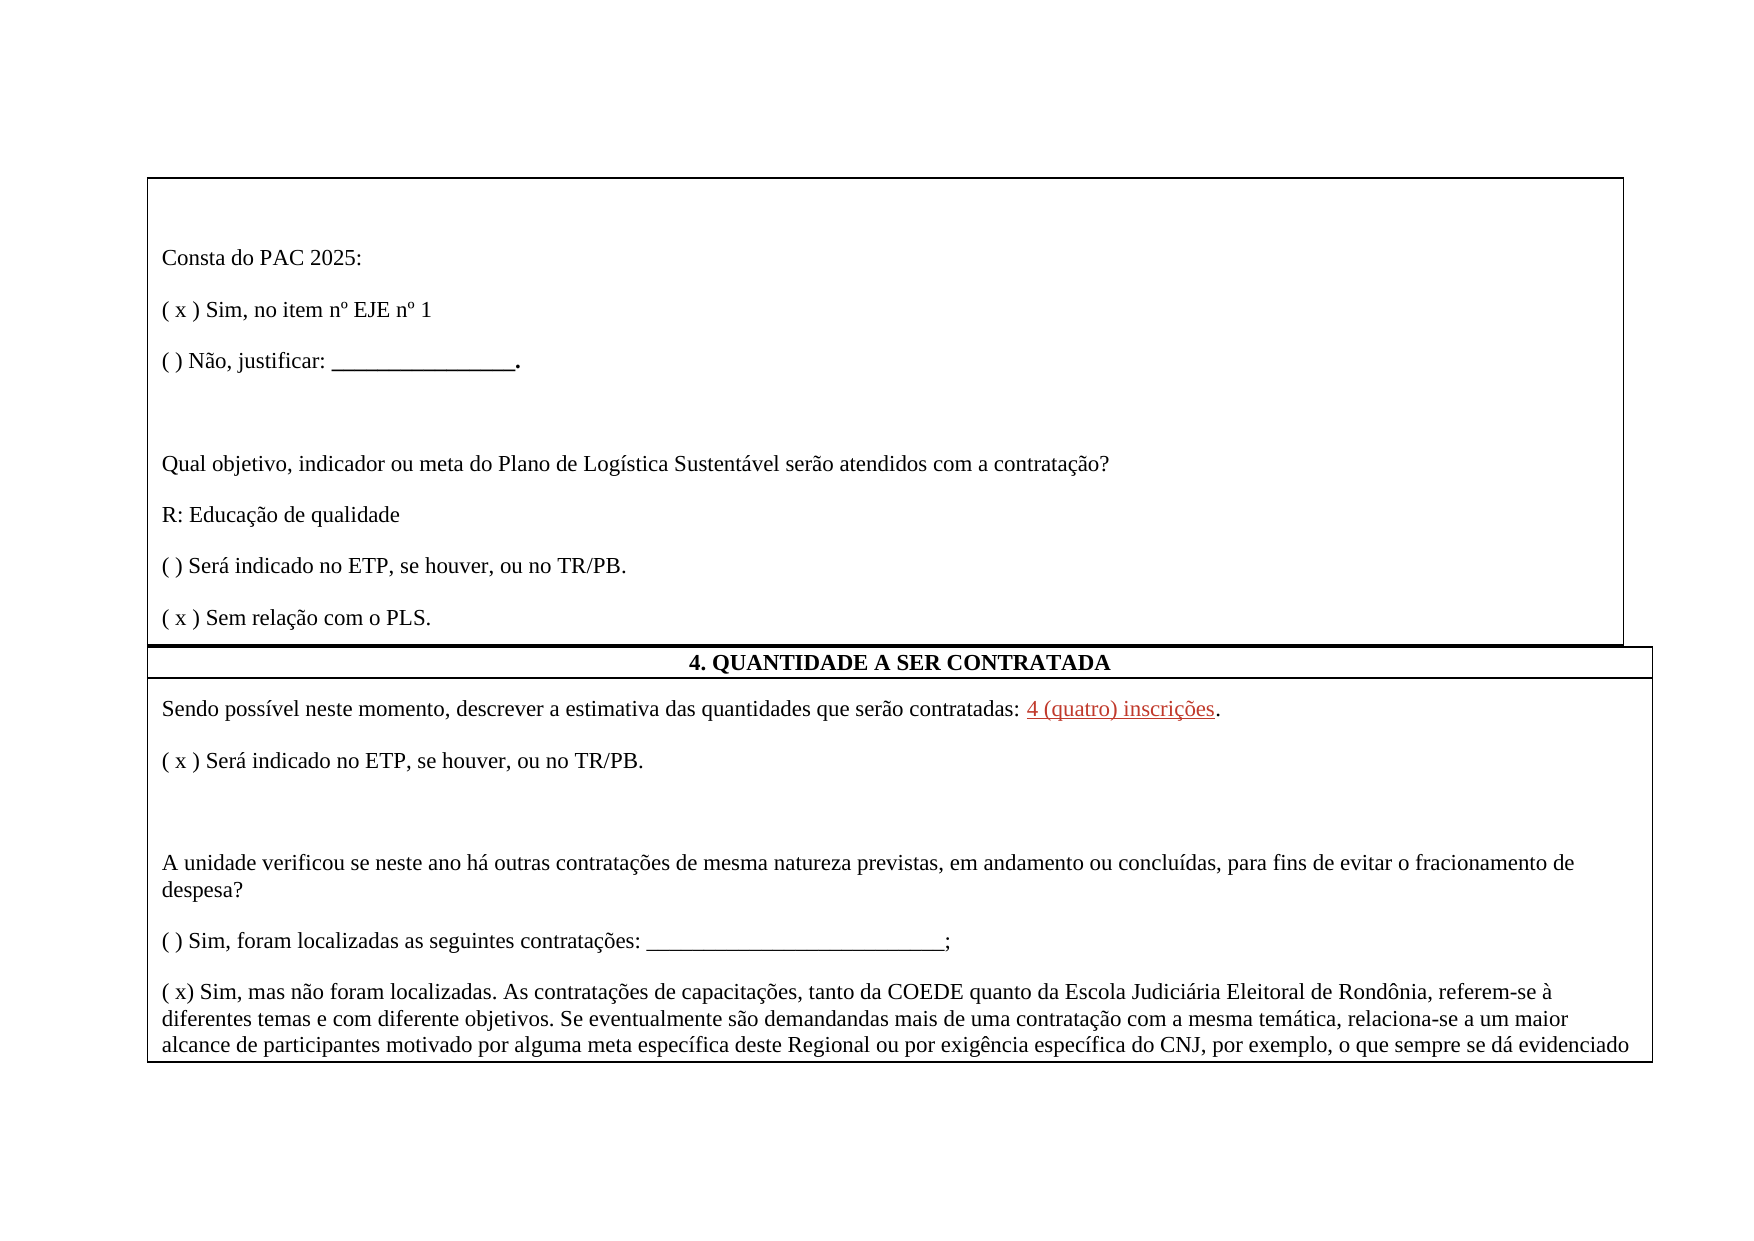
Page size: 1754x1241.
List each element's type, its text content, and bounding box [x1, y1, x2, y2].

table_cell Sendo possível neste momento, descrever a estimativa das quantidades que serão contratadas: 4 (quatro) inscrições. ( x ) Será indicado no ETP, se houver, ou no TR/PB. A unidade verificou se neste ano há outras contratações de mesma natureza previstas, em andamento ou concluídas, para fins de evitar o fracionamento de despesa? ( ) Sim, foram localizadas as seguintes contratações: __________________________; ( x) Sim, mas não foram localizadas. As contratações de capacitações, tanto da COEDE quanto da Escola Judiciária Eleitoral de Rondônia, referem-se à diferentes temas e com diferente objetivos. Se eventualmente são demandandas mais de uma contratação com a mesma temática, relaciona-se a um maior alcance de participantes motivado por alguma meta específica deste Regional ou por exigência específica do CNJ, por exemplo, o que sempre se dá evidenciado [148, 679, 1652, 1061]
table_header 4. QUANTIDADE A SER CONTRATADA [148, 648, 1652, 677]
table_cell Consta do PAC 2025: ( x ) Sim, no item nº EJE nº 1 ( ) Não, justificar: ________________. Qual objetivo, indicador ou meta do Plano de Logística Sustentável serão atendidos com a contratação? R: Educação de qualidade ( ) Será indicado no ETP, se houver, ou no TR/PB. ( x ) Sem relação com o PLS. [148, 179, 1623, 644]
